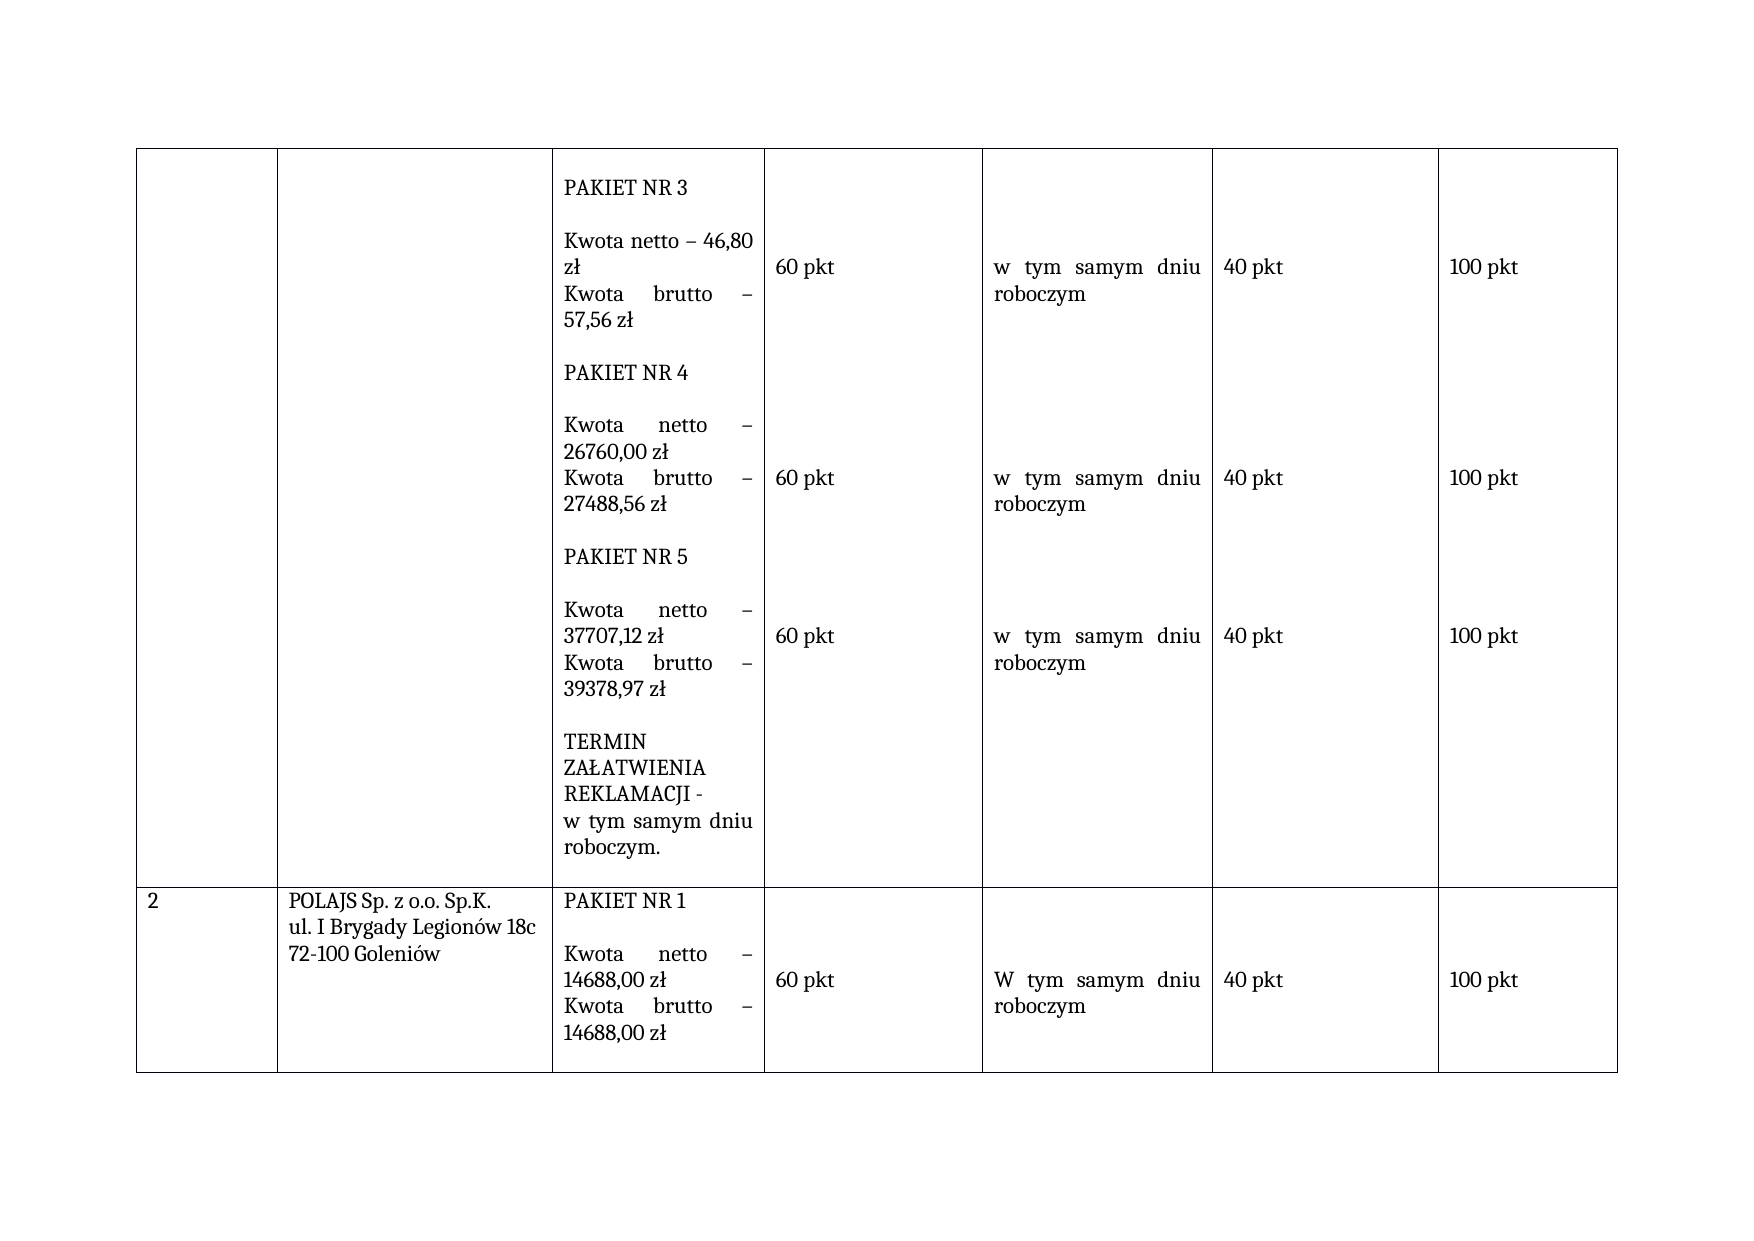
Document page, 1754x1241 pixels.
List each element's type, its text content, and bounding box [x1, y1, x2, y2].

table_cell W tym samym dniu roboczym [983, 888, 1212, 1072]
table_cell POLAJS Sp. z o.o. Sp.K. ul. I Brygady Legionów 18c 72-100 Goleniów [278, 888, 552, 1072]
table_cell 100 pkt [1439, 888, 1617, 1072]
table_cell [137, 149, 277, 887]
table_cell w tym samym dniu roboczym w tym samym dniu roboczym w tym samym dniu roboczym [983, 149, 1212, 887]
table_cell 2 [137, 888, 277, 1072]
table_cell PAKIET NR 1 Kwota netto – 14688,00 zł Kwota brutto – 14688,00 zł [553, 888, 764, 1072]
table_cell 100 pkt 100 pkt 100 pkt [1439, 149, 1617, 887]
table_cell [278, 149, 552, 887]
table_cell 60 pkt 60 pkt 60 pkt [765, 149, 982, 887]
table_cell PAKIET NR 3 Kwota netto – 46,80 zł Kwota brutto – 57,56 zł PAKIET NR 4 Kwota netto – 26760,00 zł Kwota brutto – 27488,56 zł PAKIET NR 5 Kwota netto – 37707,12 zł Kwota brutto – 39378,97 zł TERMIN ZAŁATWIENIA REKLAMACJI - w tym samym dniu roboczym. [553, 149, 764, 887]
table_cell 40 pkt [1213, 888, 1438, 1072]
table_cell 40 pkt 40 pkt 40 pkt [1213, 149, 1438, 887]
table_cell 60 pkt [765, 888, 982, 1072]
